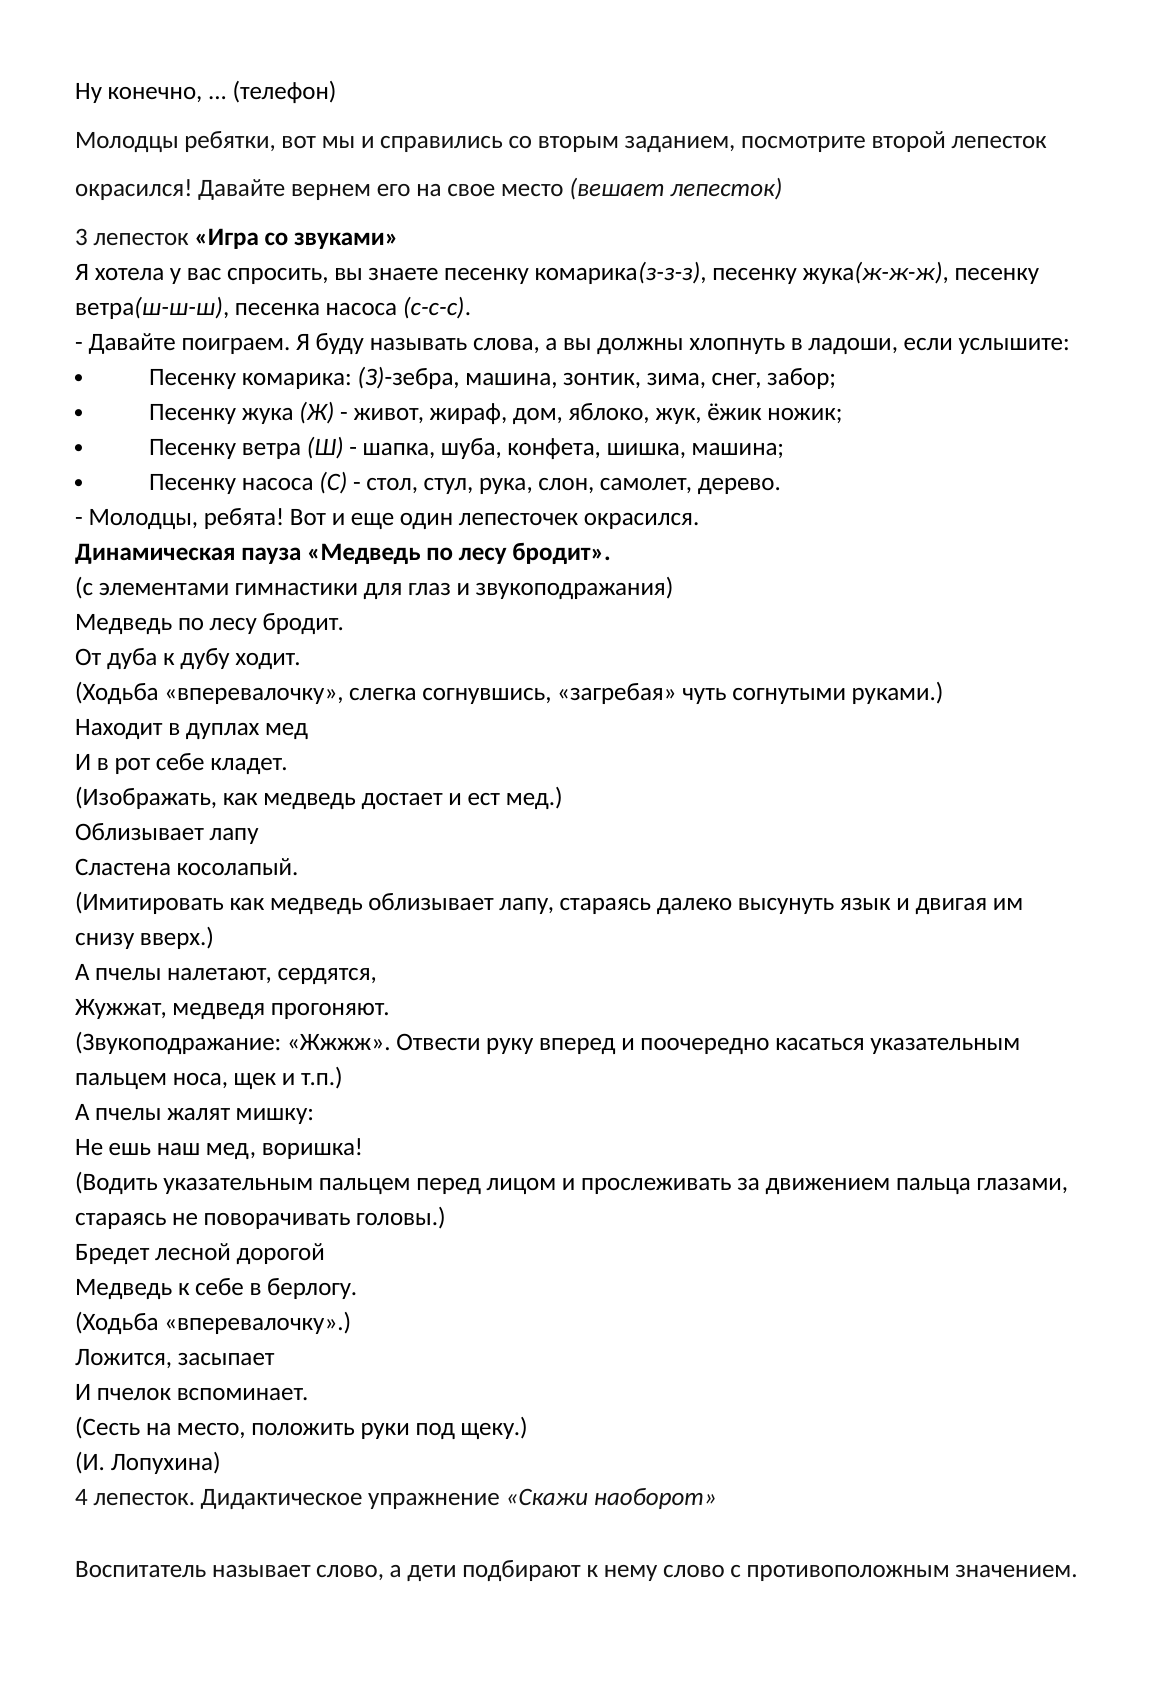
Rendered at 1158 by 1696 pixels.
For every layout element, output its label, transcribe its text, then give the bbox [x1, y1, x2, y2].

text Я хотела у вас спросить, вы знаете песенку комарика(з-з-з), песенку жука(ж-ж-ж), песенку ветра(ш-ш-ш), песенка насоса (с-с-с). [75, 256, 1083, 322]
text - Давайте поиграем. Я буду называть слова, а вы должны хлопнуть в ладоши, если услышите: [75, 326, 1083, 357]
text (с элементами гимнастики для глаз и звукоподражания) [75, 571, 1083, 602]
list Песенку насоса (С) - стол, стул, рука, слон, самолет, дерево. [75, 466, 1083, 497]
text 4 лепесток. Дидактическое упражнение «Скажи наоборот» [75, 1481, 1083, 1512]
list Песенку ветра (Ш) - шапка, шуба, конфета, шишка, машина; [75, 431, 1083, 462]
text 3 лепесток «Игра со звуками» [75, 221, 1083, 252]
text Воспитатель называет слово, а дети подбирают к нему слово с противоположным значением. [75, 1553, 1083, 1584]
text Бредет лесной дорогой Медведь к себе в берлогу. (Ходьба «вперевалочку».) [75, 1236, 1083, 1337]
text Находит в дуплах мед И в рот себе кладет. (Изображать, как медведь достает и ест мед.) [75, 711, 1083, 812]
text А пчелы жалят мишку: Не ешь наш мед, воришка! (Водить указательным пальцем перед лицом и прослеживать за движением пальца глазами, стараясь не поворачивать головы.) [75, 1096, 1083, 1232]
text - Молодцы, ребята! Вот и еще один лепесточек окрасился. [75, 501, 1083, 532]
text Медведь по лесу бродит. От дуба к дубу ходит. (Ходьба «вперевалочку», слегка согнувшись, «загребая» чуть согнутыми руками.) [75, 606, 1083, 707]
text Ложится, засыпает И пчелок вспоминает. (Сесть на место, положить руки под щеку.) (И. Лопухина) [75, 1341, 1083, 1477]
text Облизывает лапу Сластена косолапый. (Имитировать как медведь облизывает лапу, стараясь далеко высунуть язык и двигая им снизу вверх.) [75, 816, 1083, 952]
list Песенку жука (Ж) - живот, жираф, дом, яблоко, жук, ёжик ножик; [75, 396, 1083, 427]
text Динамическая пауза «Медведь по лесу бродит». [75, 536, 1083, 567]
text Ну конечно, ... (телефон) Молодцы ребятки, вот мы и справились со вторым заданием, посмотрите второй лепесток окрасился! Давайте вернем его на свое место (вешает лепесток) [75, 75, 1083, 203]
list Песенку комарика: (З)-зебра, машина, зонтик, зима, снег, забор; [75, 361, 1083, 392]
text А пчелы налетают, сердятся, Жужжат, медведя прогоняют. (Звукоподражание: «Жжжж». Отвести руку вперед и поочередно касаться указательным пальцем носа, щек и т.п.) [75, 956, 1083, 1092]
